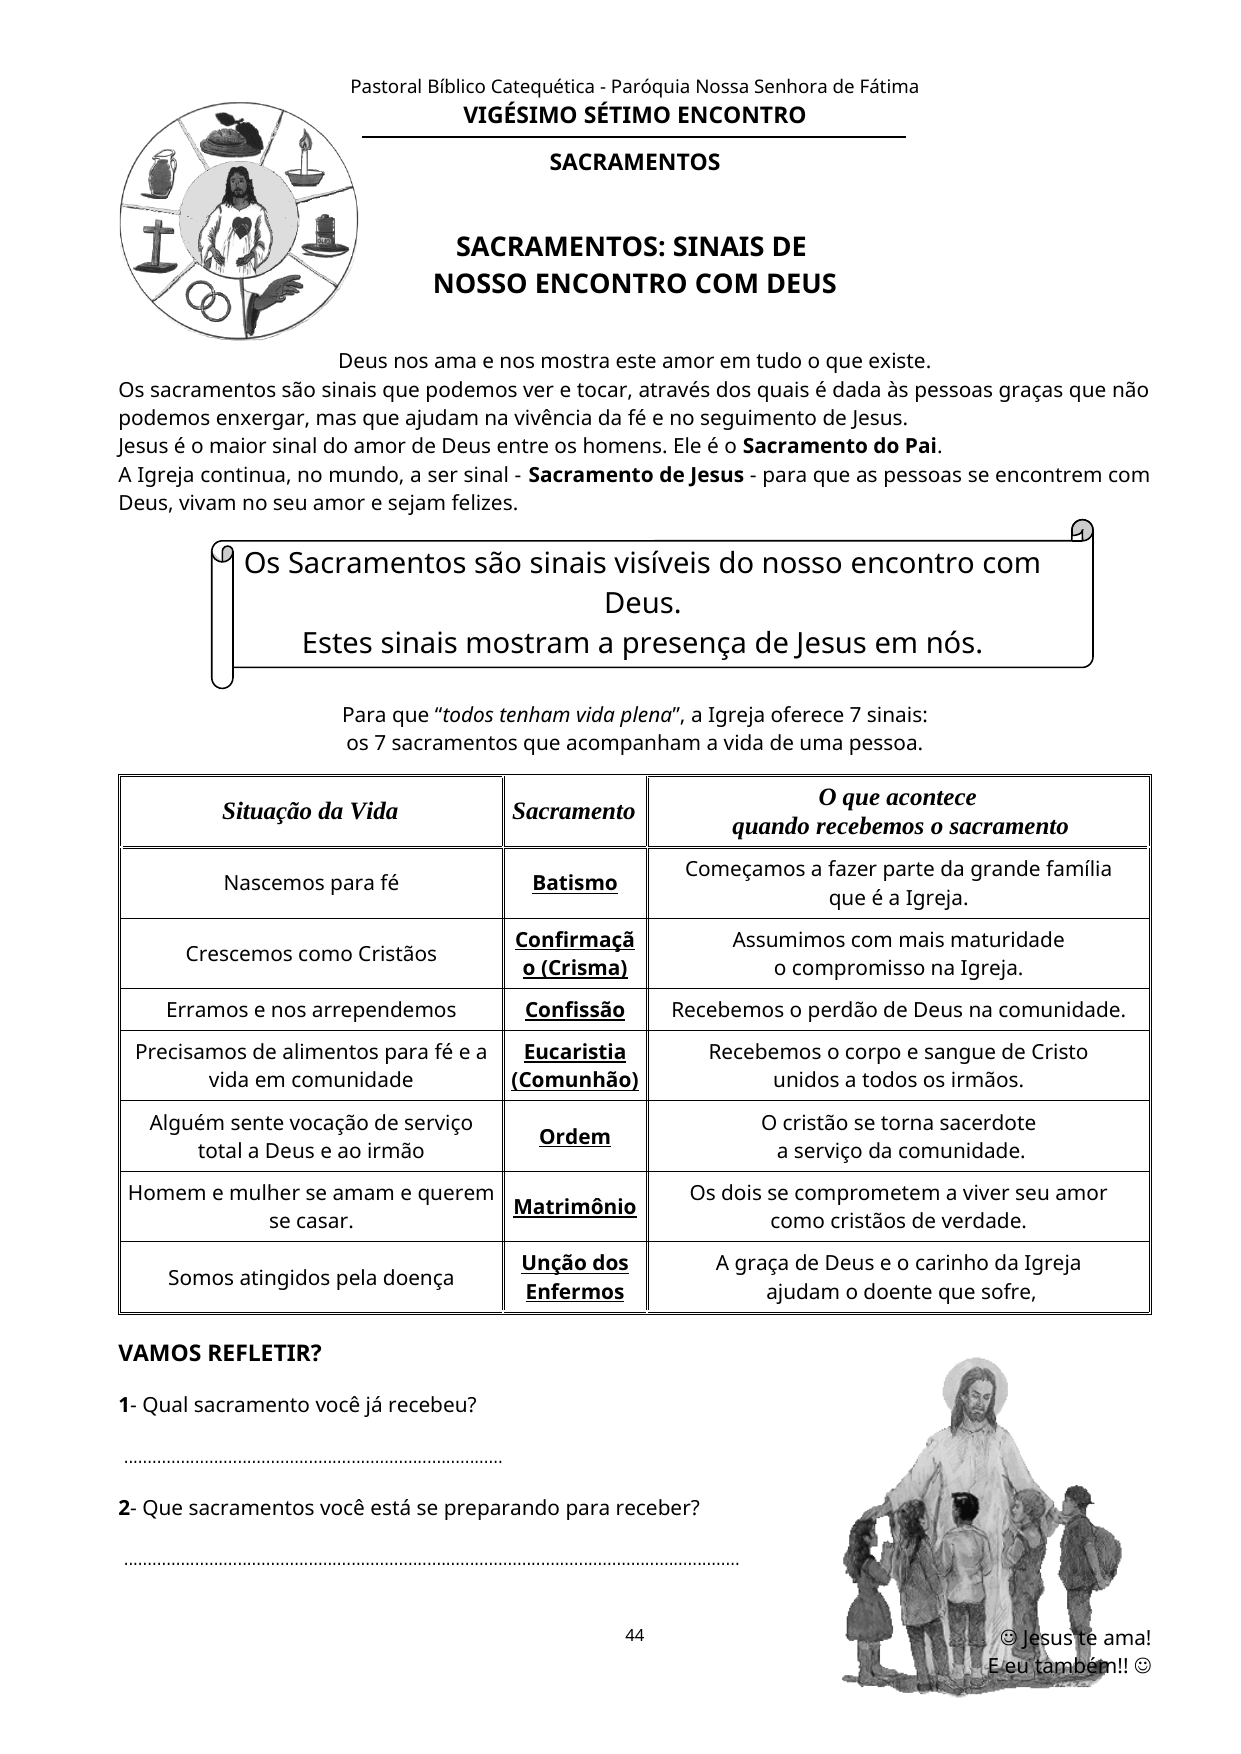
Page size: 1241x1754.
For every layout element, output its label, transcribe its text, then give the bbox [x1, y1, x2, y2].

table_cell Precisamos de alimentos para fé e a vida em comunidade [121, 1031, 502, 1100]
table_cell Recebemos o corpo e sangue de Cristo unidos a todos os irmãos. [649, 1031, 1149, 1100]
table_cell Erramos e nos arrependemos [121, 989, 502, 1030]
table_cell Ordem [505, 1101, 646, 1171]
text SACRAMENTOS: SINAIS DE [362, 227, 1151, 264]
text VIGÉSIMO SÉTIMO ENCONTRO [118, 99, 1151, 343]
table_cell Nascemos para fé [119, 846, 503, 917]
table_header Sacramento [505, 775, 646, 846]
table_cell Unção dos Enfermos [503, 1242, 647, 1312]
text os 7 sacramentos que acompanham a vida de uma pessoa. [118, 728, 1151, 757]
text SACRAMENTOS [362, 146, 1151, 177]
text NOSSO ENCONTRO COM DEUS [362, 264, 1151, 301]
table_cell Crescemos como Cristãos [121, 919, 502, 988]
table_cell Alguém sente vocação de serviço total a Deus e ao irmão [121, 1101, 502, 1171]
table_cell Começamos a fazer parte da grande família que é a Igreja. [647, 846, 1150, 917]
text ................................................................................ [118, 1444, 821, 1468]
table_header O que acontece quando recebemos o sacramento [647, 777, 1149, 846]
text Os sacramentos são sinais que podemos ver e tocar, através dos quais é dada às pessoas graças que não podemos enxergar, mas que ajudam na vivência da fé e no seguimento de Jesus. [118, 375, 1151, 432]
table_cell Eucaristia (Comunhão) [505, 1031, 646, 1100]
table_cell O cristão se torna sacerdote a serviço da comunidade. [649, 1101, 1149, 1171]
text Jesus é o maior sinal do amor de Deus entre os homens. Ele é o Sacramento do Pai. [118, 432, 1151, 460]
text Para que “todos tenham vida plena”, a Igreja oferece 7 sinais: [118, 700, 1151, 728]
text 1- Qual sacramento você já recebeu? [118, 1391, 821, 1419]
table_cell Somos atingidos pela doença [121, 1242, 503, 1312]
text .................................................................................................................................. [118, 1546, 821, 1570]
table_cell Confirmação (Crisma) [505, 919, 646, 988]
table_cell Matrimônio [505, 1172, 646, 1241]
table_header Situação da Vida [121, 775, 503, 846]
text 2- Que sacramentos você está se preparando para receber? [118, 1493, 821, 1521]
text Deus nos ama e nos mostra este amor em tudo o que existe. [118, 346, 1151, 375]
table_cell Recebemos o perdão de Deus na comunidade. [649, 989, 1149, 1030]
table_cell Os dois se comprometem a viver seu amor como cristãos de verdade. [649, 1172, 1149, 1241]
table_cell Assumimos com mais maturidade o compromisso na Igreja. [649, 919, 1149, 988]
table_cell A graça de Deus e o carinho da Igreja ajudam o doente que sofre, [647, 1242, 1149, 1312]
text VAMOS REFLETIR? [118, 1337, 1151, 1708]
table_cell Confissão [505, 989, 646, 1030]
table_cell Batismo [505, 849, 646, 917]
text A Igreja continua, no mundo, a ser sinal - Sacramento de Jesus - para que as pessoas se encontrem com Deus, vivam no seu amor e sejam felizes. [118, 460, 1151, 517]
table_cell Homem e mulher se amam e querem se casar. [121, 1172, 502, 1241]
